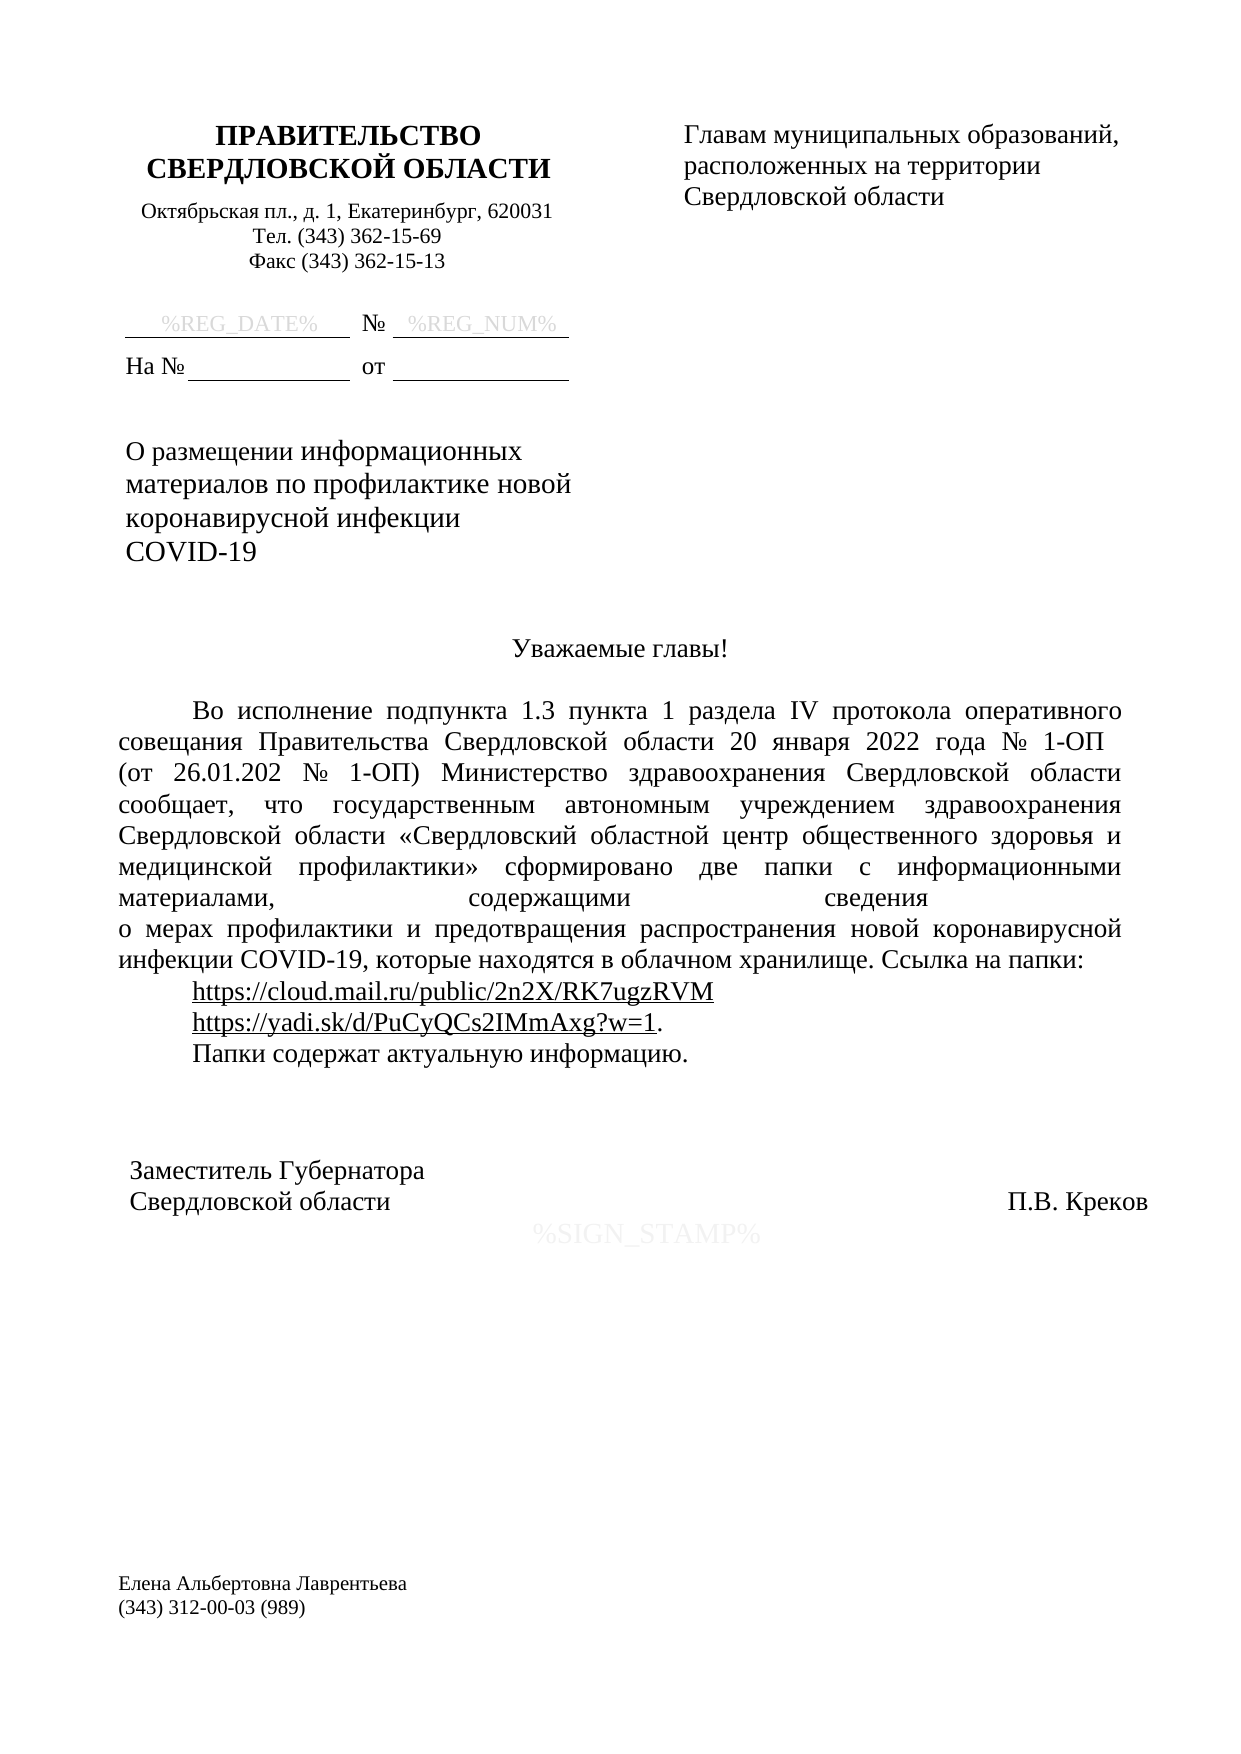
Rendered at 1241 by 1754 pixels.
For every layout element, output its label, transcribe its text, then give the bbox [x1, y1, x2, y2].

table_cell [393, 339, 568, 380]
table_header [583, 118, 683, 601]
table_header П.В. Креков [814, 1154, 1178, 1217]
table_header Заместитель Губернатора Свердловской области [129, 1154, 479, 1217]
text Папки содержат актуальную информацию. [118, 1037, 1122, 1068]
table_header Главам муниципальных образований, расположенных на территории Свердловской области [684, 118, 1156, 601]
table_cell от [350, 339, 393, 380]
table_header О размещении информационных материалов по профилактике новой коронавирусной инфекции COVID-19 [111, 118, 583, 601]
table_cell [188, 339, 350, 380]
text Уважаемые главы! [118, 632, 1122, 663]
text (343) 312-00-03 (989) [118, 1595, 1122, 1619]
table_cell [125, 380, 568, 433]
text https://yadi.sk/d/PuCyQCs2IMmAxg?w=1. [118, 1006, 1122, 1037]
table_cell %REG_NUM% [393, 307, 568, 337]
table_cell [129, 1250, 479, 1552]
table_cell № [350, 307, 393, 337]
table_cell %SIGN_STAMP% [479, 1217, 814, 1250]
table_cell [479, 1250, 814, 1552]
text Во исполнение подпункта 1.3 пункта 1 раздела IV протокола оперативного совещания Правительства Свердловской области 20 января 2022 года № 1-ОП (от 26.01.202 № 1-ОП) Министерство здравоохранения Свердловской области сообщает, что государственным автономным учреждением здравоохранения Свердловской области «Свердловский областной центр общественного здоровья и медицинской профилактики» сформировано две папки с информационными материалами, содержащими сведения о мерах профилактики и предотвращения распространения новой коронавирусной инфекции COVID-19, которые находятся в облачном хранилище. Ссылка на папки: [118, 694, 1122, 974]
table_cell [814, 1250, 1178, 1552]
table_cell [129, 1217, 479, 1250]
text Елена Альбертовна Лаврентьева [118, 1571, 1122, 1595]
table_cell [814, 1217, 1178, 1250]
table_cell %REG_DATE% [125, 307, 350, 337]
table_cell На № [125, 339, 188, 380]
table_header [479, 1154, 814, 1217]
table_header ПРАВИТЕЛЬСТВО СВЕРДЛОВСКОЙ ОБЛАСТИ Октябрьская пл., д. 1, Екатеринбург, 620031 Тел. (343) 362-15-69 Факс (343) 362-15-13 [125, 118, 568, 307]
text https://cloud.mail.ru/public/2n2X/RK7ugzRVM [118, 974, 1122, 1006]
